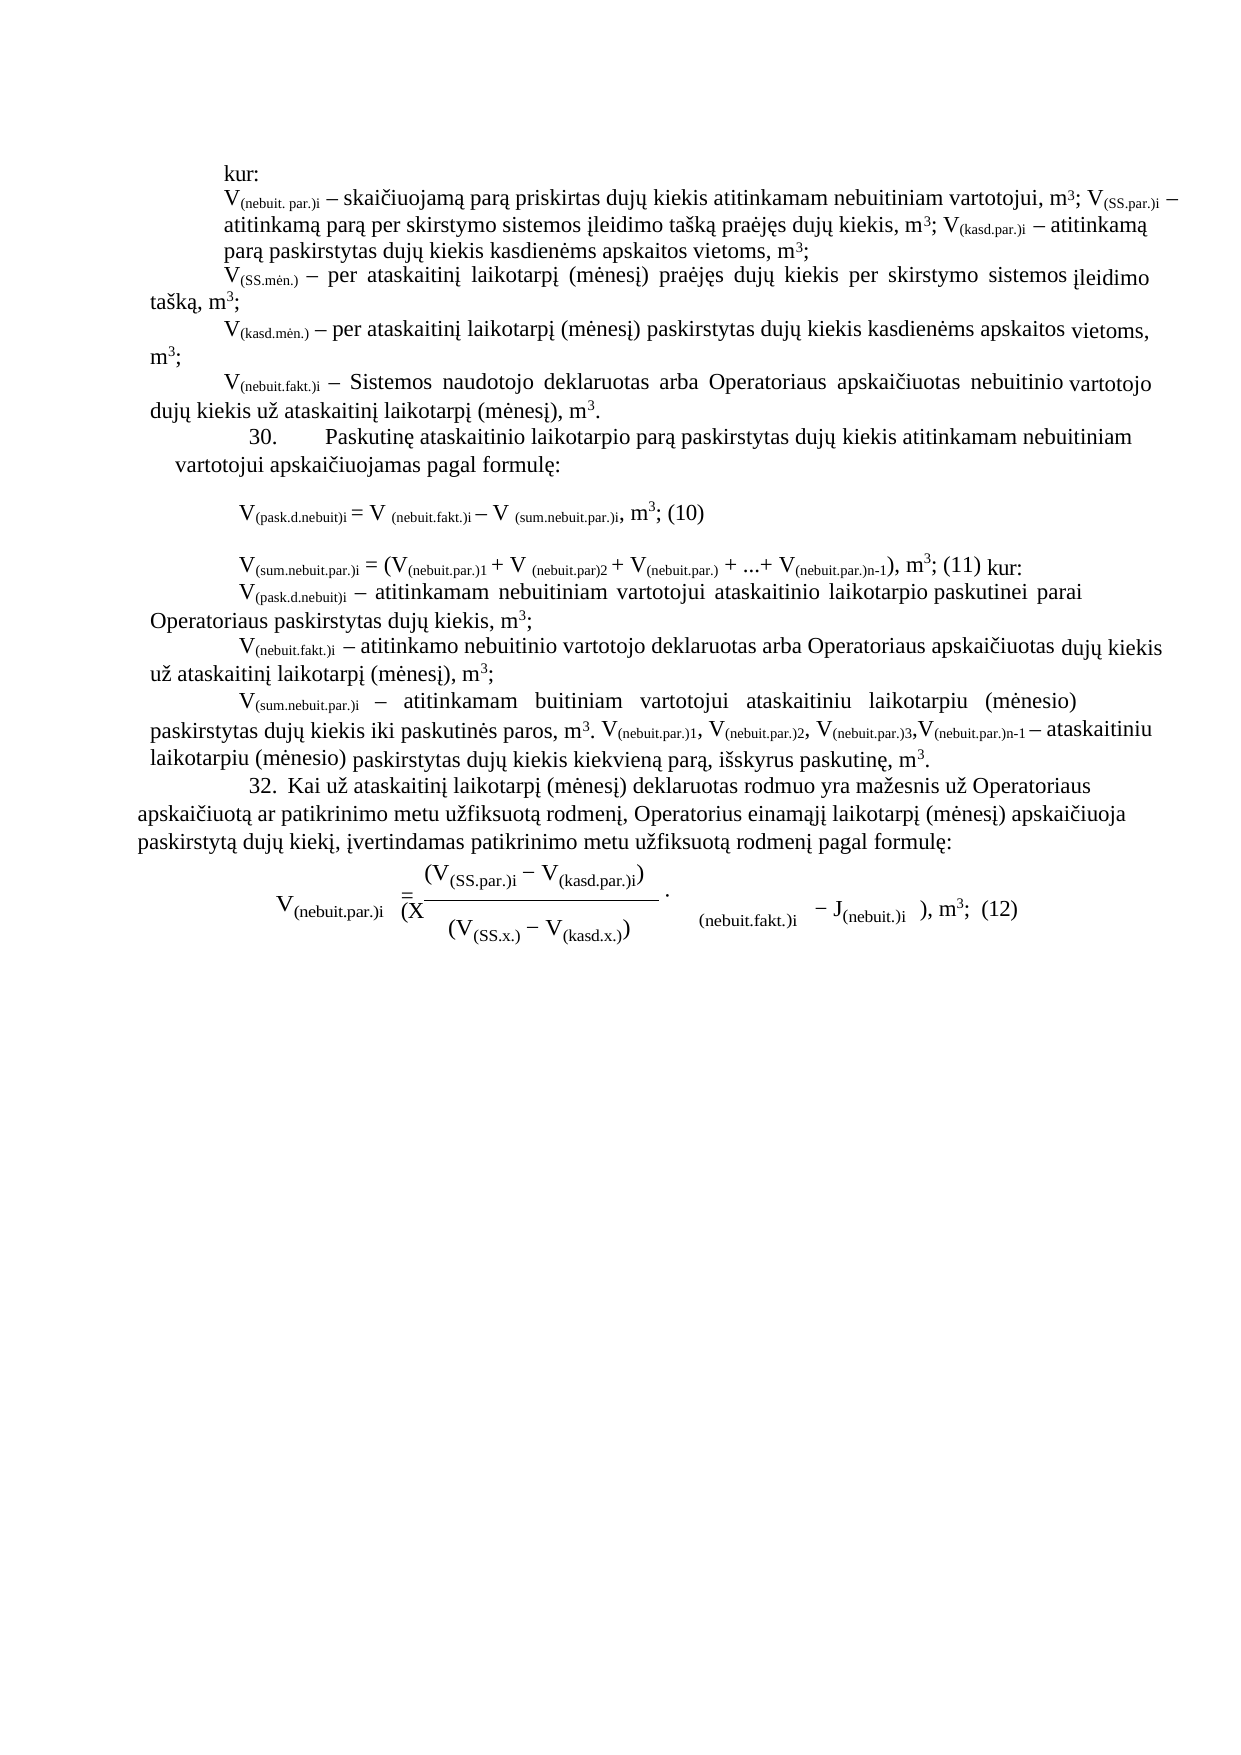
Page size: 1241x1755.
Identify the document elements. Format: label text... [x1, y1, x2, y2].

text V(sum.nebuit.par.)i = (V(nebuit.par.)1 + V (nebuit.par)2 + V(nebuit.par.) + ...+ V(nebuit.par.)n-1), m3; (11) kur: [239, 528, 1059, 580]
text V(kasd.mėn.) – per ataskaitinį laikotarpį (mėnesį) paskirstytas dujų kiekis kasdienėms apskaitos vietoms, m3; [150, 315, 1186, 370]
text V(sum.nebuit.par.)i – atitinkamam buitiniam vartotojui ataskaitiniu laikotarpiu (mėnesio) paskirstytas dujų kiekis iki paskutinės paros, m3. V(nebuit.par.)1, V(nebuit.par.)2, V(nebuit.par.)3,V(nebuit.par.)n-1 – ataskaitiniu laikotarpiu (mėnesio) paskirstytas dujų kiekis kiekvieną parą, išskyrus paskutinę, m3. [150, 687, 1171, 773]
text (nebuit.fakt.)i [700, 909, 808, 930]
text 30. Paskutinę ataskaitinio laikotarpio parą paskirstytas dujų kiekis atitinkamam nebuitiniam vartotojui apskaičiuojamas pagal formulę: [175, 423, 1152, 477]
text (V(SS.par.)i − V(kasd.par.)i) [424, 866, 698, 891]
text V(nebuit. par.)i – skaičiuojamą parą priskirtas dujų kiekis atitinkamam nebuitiniam vartotojui, m3; V(SS.par.)i – atitinkamą parą per skirstymo sistemos įleidimo tašką praėjęs dujų kiekis, m3; V(kasd.par.)i – atitinkamą parą paskirstytas dujų kiekis kasdienėms apskaitos vietoms, m3; [224, 187, 1186, 266]
text kur: [224, 161, 1186, 187]
text (V(SS.x.) − V(kasd.x.)) [448, 921, 698, 946]
text ), m3; (12) [921, 895, 1186, 921]
text V(pask.d.nebuit)i = V (nebuit.fakt.)i – V (sum.nebuit.par.)i, m3; (10) [239, 497, 1186, 528]
text − J(nebuit.)i [814, 895, 919, 927]
text V(nebuit.par.)i [276, 890, 393, 923]
text = ∙ (X [401, 891, 698, 921]
text V(nebuit.fakt.)i – Sistemos naudotojo deklaruotas arba Operatoriaus apskaičiuotas nebuitinio vartotojo dujų kiekis už ataskaitinį laikotarpį (mėnesį), m3. [150, 370, 1186, 423]
text V(SS.mėn.) – per ataskaitinį laikotarpį (mėnesį) praėjęs dujų kiekis per skirstymo sistemos įleidimo tašką, m3; [150, 266, 1186, 315]
text V(nebuit.fakt.)i – atitinkamo nebuitinio vartotojo deklaruotas arba Operatoriaus apskaičiuotas dujų kiekis už ataskaitinį laikotarpį (mėnesį), m3; [150, 633, 1164, 687]
text 32. Kai už ataskaitinį laikotarpį (mėnesį) deklaruotas rodmuo yra mažesnis už Operatoriaus apskaičiuotą ar patikrinimo metu užfiksuotą rodmenį, Operatorius einamąjį laikotarpį (mėnesį) apskaičiuoja paskirstytą dujų kiekį, įvertindamas patikrinimo metu užfiksuotą rodmenį pagal formulę: [137, 773, 1153, 854]
text V(pask.d.nebuit)i – atitinkamam nebuitiniam vartotojui ataskaitinio laikotarpio paskutinei parai Operatoriaus paskirstytas dujų kiekis, m3; [150, 580, 1186, 633]
